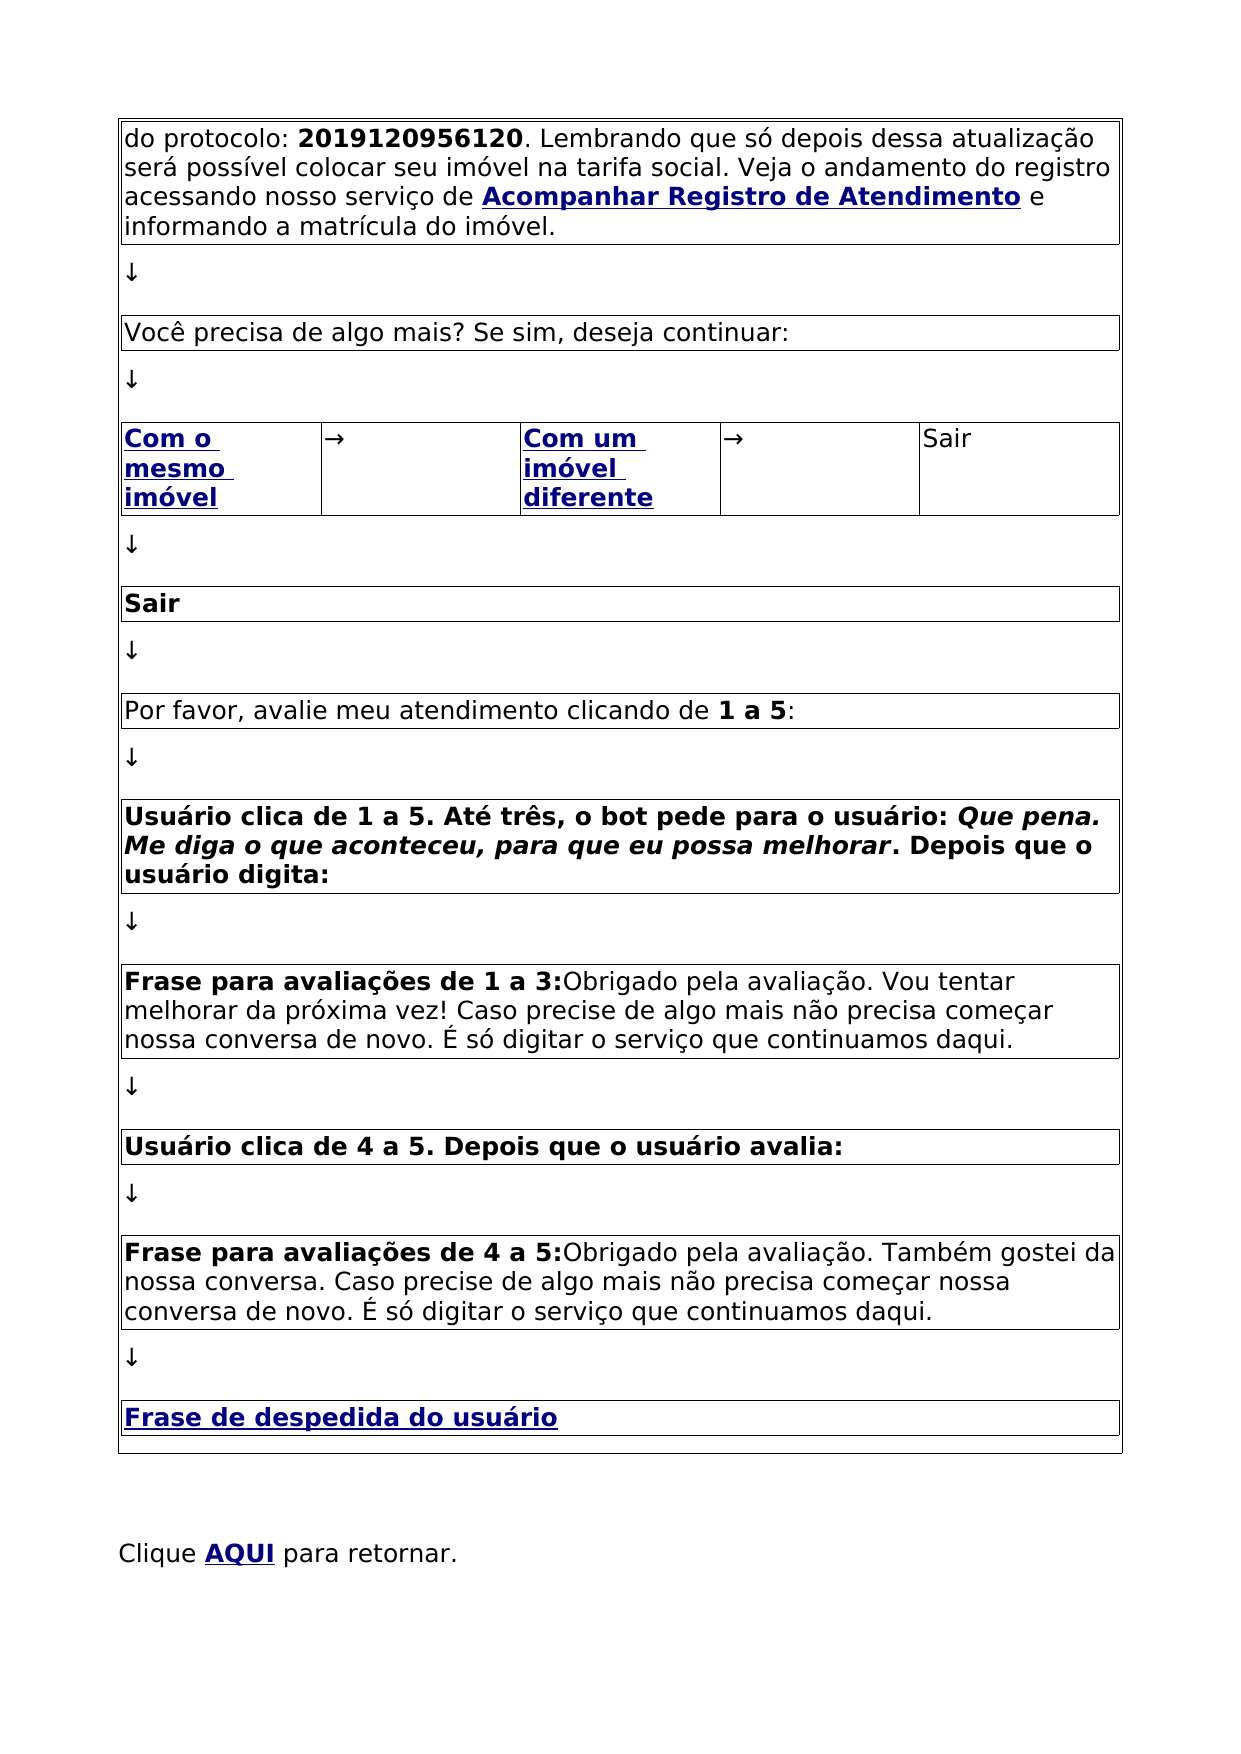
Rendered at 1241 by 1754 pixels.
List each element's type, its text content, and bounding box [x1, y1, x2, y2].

table_header Usuário clica de 1 a 5. Até três, o bot pede para o usuário: Que pena. Me diga o que aconteceu, para que eu possa melhorar. Depois que o usuário digita: [122, 800, 1119, 893]
table_header Sair [122, 587, 1119, 621]
table_header Usuário clica de 4 a 5. Depois que o usuário avalia: [122, 1130, 1119, 1164]
table_header Você precisa de algo mais? Se sim, deseja continuar: [122, 316, 1119, 350]
table_header ↓ ↓ ↓ ↓ ↓ ↓ ↓ ↓ ↓ [119, 119, 1122, 1453]
table_header Com o mesmo imóvel [122, 423, 321, 515]
table_header → [721, 423, 919, 515]
text Clique AQUI para retornar. [118, 1539, 1122, 1568]
table_header Com um imóvel diferente [521, 423, 720, 515]
table_header Frase para avaliações de 4 a 5:Obrigado pela avaliação. Também gostei da nossa conversa. Caso precise de algo mais não precisa começar nossa conversa de novo. É só digitar o serviço que continuamos daqui. [122, 1236, 1119, 1329]
table_header Frase para avaliações de 1 a 3:Obrigado pela avaliação. Vou tentar melhorar da próxima vez! Caso precise de algo mais não precisa começar nossa conversa de novo. É só digitar o serviço que continuamos daqui. [122, 965, 1119, 1057]
table_header do protocolo: 2019120956120. Lembrando que só depois dessa atualização será possível colocar seu imóvel na tarifa social. Veja o andamento do registro acessando nosso serviço de Acompanhar Registro de Atendimento e informando a matrícula do imóvel. [122, 122, 1119, 244]
table_header Frase de despedida do usuário [122, 1401, 1119, 1435]
table_header → [322, 423, 520, 515]
table_header Sair [920, 423, 1119, 515]
table_header Por favor, avalie meu atendimento clicando de 1 a 5: [122, 694, 1119, 728]
